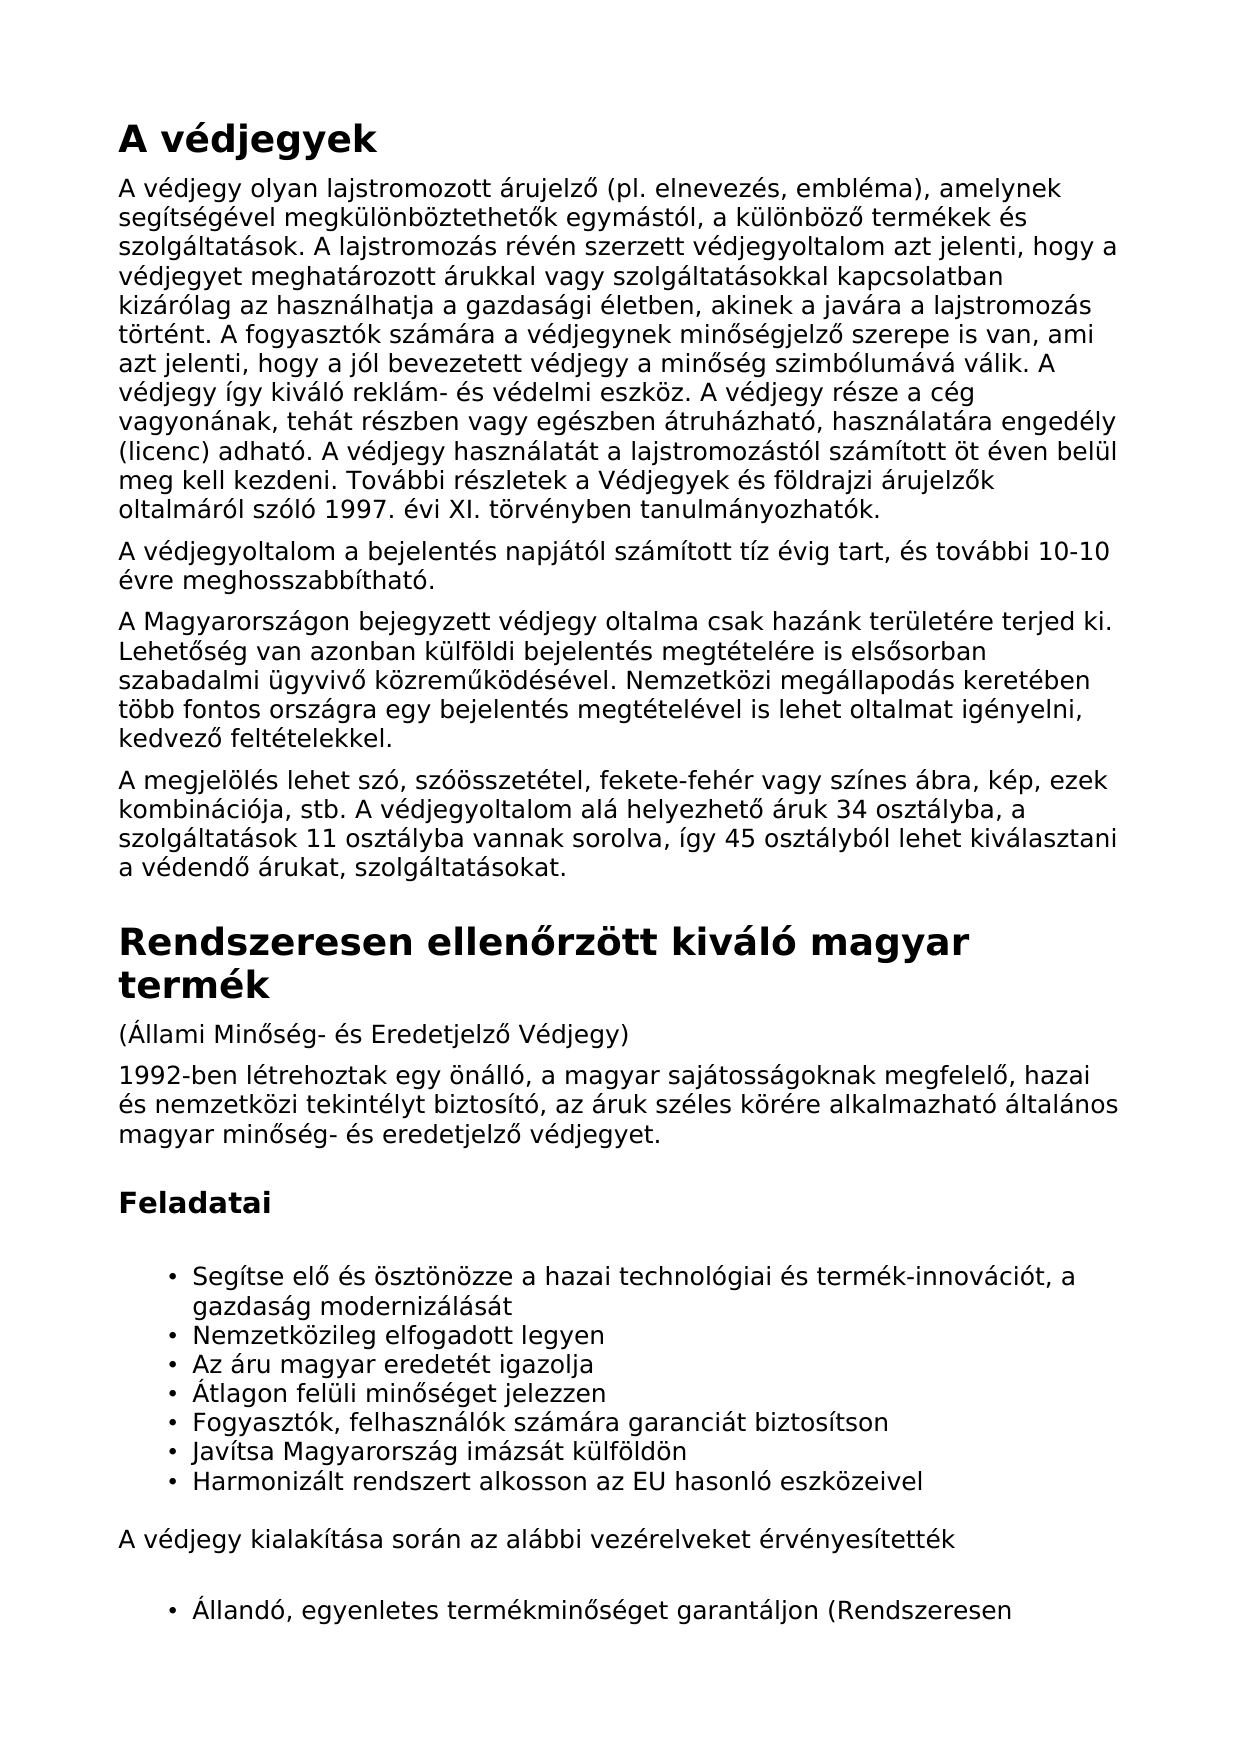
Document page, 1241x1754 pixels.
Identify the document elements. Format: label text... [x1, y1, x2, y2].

text A védjegy olyan lajstromozott árujelző (pl. elnevezés, embléma), amelynek segítségével megkülönböztethetők egymástól, a különböző termékek és szolgáltatások. A lajstromozás révén szerzett védjegyoltalom azt jelenti, hogy a védjegyet meghatározott árukkal vagy szolgáltatásokkal kapcsolatban kizárólag az használhatja a gazdasági életben, akinek a javára a lajstromozás történt. A fogyasztók számára a védjegynek minőségjelző szerepe is van, ami azt jelenti, hogy a jól bevezetett védjegy a minőség szimbólumává válik. A védjegy így kiváló reklám- és védelmi eszköz. A védjegy része a cég vagyonának, tehát részben vagy egészben átruházható, használatára engedély (licenc) adható. A védjegy használatát a lajstromozástól számított öt éven belül meg kell kezdeni. További részletek a Védjegyek és földrajzi árujelzők oltalmáról szóló 1997. évi XI. törvényben tanulmányozhatók. [118, 174, 1122, 524]
text 1992-ben létrehoztak egy önálló, a magyar sajátosságoknak megfelelő, hazai és nemzetközi tekintélyt biztosító, az áruk széles körére alkalmazható általános magyar minőség- és eredetjelző védjegyet. [118, 1062, 1122, 1149]
list Harmonizált rendszert alkosson az EU hasonló eszközeivel [177, 1467, 1122, 1496]
text A védjegyoltalom a bejelentés napjától számított tíz évig tart, és további 10-10 évre meghosszabbítható. [118, 537, 1122, 595]
list Fogyasztók, felhasználók számára garanciát biztosítson [177, 1408, 1122, 1437]
list Az áru magyar eredetét igazolja [177, 1350, 1122, 1379]
list Átlagon felüli minőséget jelezzen [177, 1379, 1122, 1408]
list Segítse elő és ösztönözze a hazai technológiai és termék-innovációt, a gazdaság modernizálását [177, 1262, 1122, 1321]
subtitle A védjegyek [118, 118, 1122, 162]
text A Magyarországon bejegyzett védjegy oltalma csak hazánk területére terjed ki. Lehetőség van azonban külföldi bejelentés megtételére is elsősorban szabadalmi ügyvivő közreműködésével. Nemzetközi megállapodás keretében több fontos országra egy bejelentés megtételével is lehet oltalmat igényelni, kedvező feltételekkel. [118, 608, 1122, 753]
subtitle Rendszeresen ellenőrzött kiváló magyar termék [118, 920, 1122, 1007]
text A védjegy kialakítása során az alábbi vezérelveket érvényesítették [118, 1525, 1122, 1554]
list Nemzetközileg elfogadott legyen [177, 1321, 1122, 1350]
text A megjelölés lehet szó, szóösszetétel, fekete-fehér vagy színes ábra, kép, ezek kombinációja, stb. A védjegyoltalom alá helyezhető áruk 34 osztályba, a szolgáltatások 11 osztályba vannak sorolva, így 45 osztályból lehet kiválasztani a védendő árukat, szolgáltatásokat. [118, 766, 1122, 883]
list Állandó, egyenletes termékminőséget garantáljon (Rendszeresen [177, 1596, 1122, 1626]
list Javítsa Magyarország imázsát külföldön [177, 1437, 1122, 1467]
subtitle Feladatai [118, 1187, 1122, 1221]
text (Állami Minőség- és Eredetjelző Védjegy) [118, 1020, 1122, 1049]
